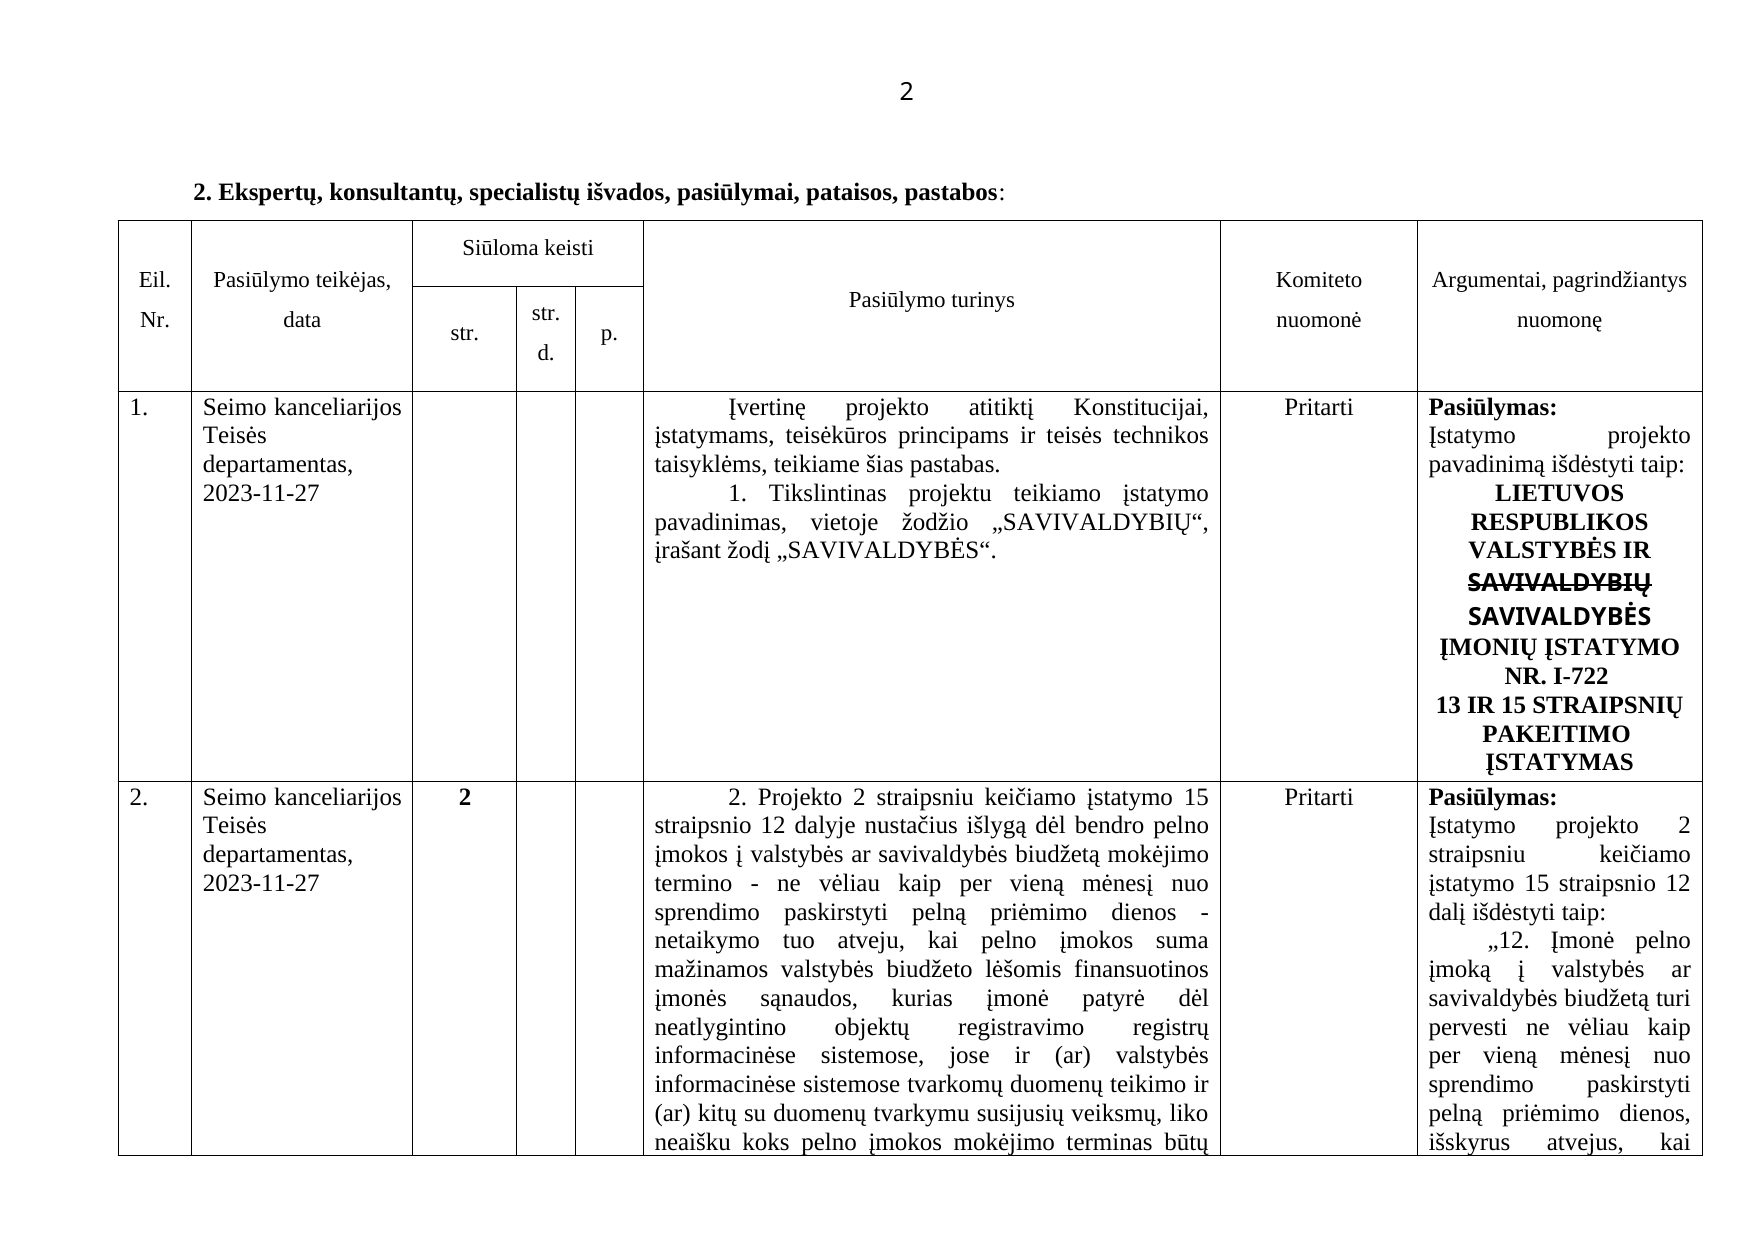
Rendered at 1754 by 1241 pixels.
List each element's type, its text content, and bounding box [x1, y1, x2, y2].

table_cell 2. Projekto 2 straipsniu keičiamo įstatymo 15 straipsnio 12 dalyje nustačius išlygą dėl bendro pelno įmokos į valstybės ar savivaldybės biudžetą mokėjimo termino - ne vėliau kaip per vieną mėnesį nuo sprendimo paskirstyti pelną priėmimo dienos - netaikymo tuo atveju, kai pelno įmokos suma mažinamos valstybės biudžeto lėšomis finansuotinos įmonės sąnaudos, kurias įmonė patyrė dėl neatlygintino objektų registravimo registrų informacinėse sistemose, jose ir (ar) valstybės informacinėse sistemose tvarkomų duomenų teikimo ir (ar) kitų su duomenų tvarkymu susijusių veiksmų, liko neaišku koks pelno įmokos mokėjimo terminas būtų [644, 782, 1220, 1155]
table_cell Pasiūlymas: Įstatymo projekto 2 straipsniu keičiamo įstatymo 15 straipsnio 12 dalį išdėstyti taip: „12. Įmonė pelno įmoką į valstybės ar savivaldybės biudžetą turi pervesti ne vėliau kaip per vieną mėnesį nuo sprendimo paskirstyti pelną priėmimo dienos, išskyrus atvejus, kai [1418, 782, 1702, 1155]
table_cell Įvertinę projekto atitiktį Konstitucijai, įstatymams, teisėkūros principams ir teisės technikos taisyklėms, teikiame šias pastabas. 1. Tikslintinas projektu teikiamo įstatymo pavadinimas, vietoje žodžio „SAVIVALDYBIŲ“, įrašant žodį „SAVIVALDYBĖS“. [644, 392, 1220, 781]
table_cell 1. [119, 392, 191, 781]
table_header Argumentai, pagrindžiantys nuomonę [1418, 221, 1702, 391]
table_header Pasiūlymo teikėjas, data [192, 221, 412, 391]
table_cell Pritarti [1221, 392, 1417, 781]
table_header Eil. Nr. [119, 221, 191, 391]
table_cell Seimo kanceliarijos Teisės departamentas, 2023-11-27 [192, 392, 412, 781]
table_cell [576, 392, 643, 781]
table_header Siūloma keisti [413, 221, 643, 286]
table_cell [413, 392, 516, 781]
table_cell 2 [413, 782, 516, 1155]
table_cell p. [576, 287, 643, 391]
table_cell str. [413, 287, 516, 391]
table_header Komiteto nuomonė [1221, 221, 1417, 391]
table_cell str. d. [517, 287, 575, 391]
table_cell Pritarti [1221, 782, 1417, 1155]
table_cell [517, 782, 575, 1155]
table_cell 2. [119, 782, 191, 1155]
subtitle 2. Ekspertų, konsultantų, specialistų išvados, pasiūlymai, pataisos, pastabos: [118, 177, 1695, 206]
table_cell Pasiūlymas: Įstatymo projekto pavadinimą išdėstyti taip: LIETUVOS RESPUBLIKOS VALSTYBĖS IR SAVIVALDYBIŲ SAVIVALDYBĖS ĮMONIŲ ĮSTATYMO NR. I-722 13 IR 15 STRAIPSNIų PAKEITIMO ĮSTATYMas [1418, 392, 1702, 781]
table_cell Seimo kanceliarijos Teisės departamentas, 2023-11-27 [192, 782, 412, 1155]
table_header Pasiūlymo turinys [644, 221, 1220, 391]
table_cell [517, 392, 575, 781]
table_cell [576, 782, 643, 1155]
